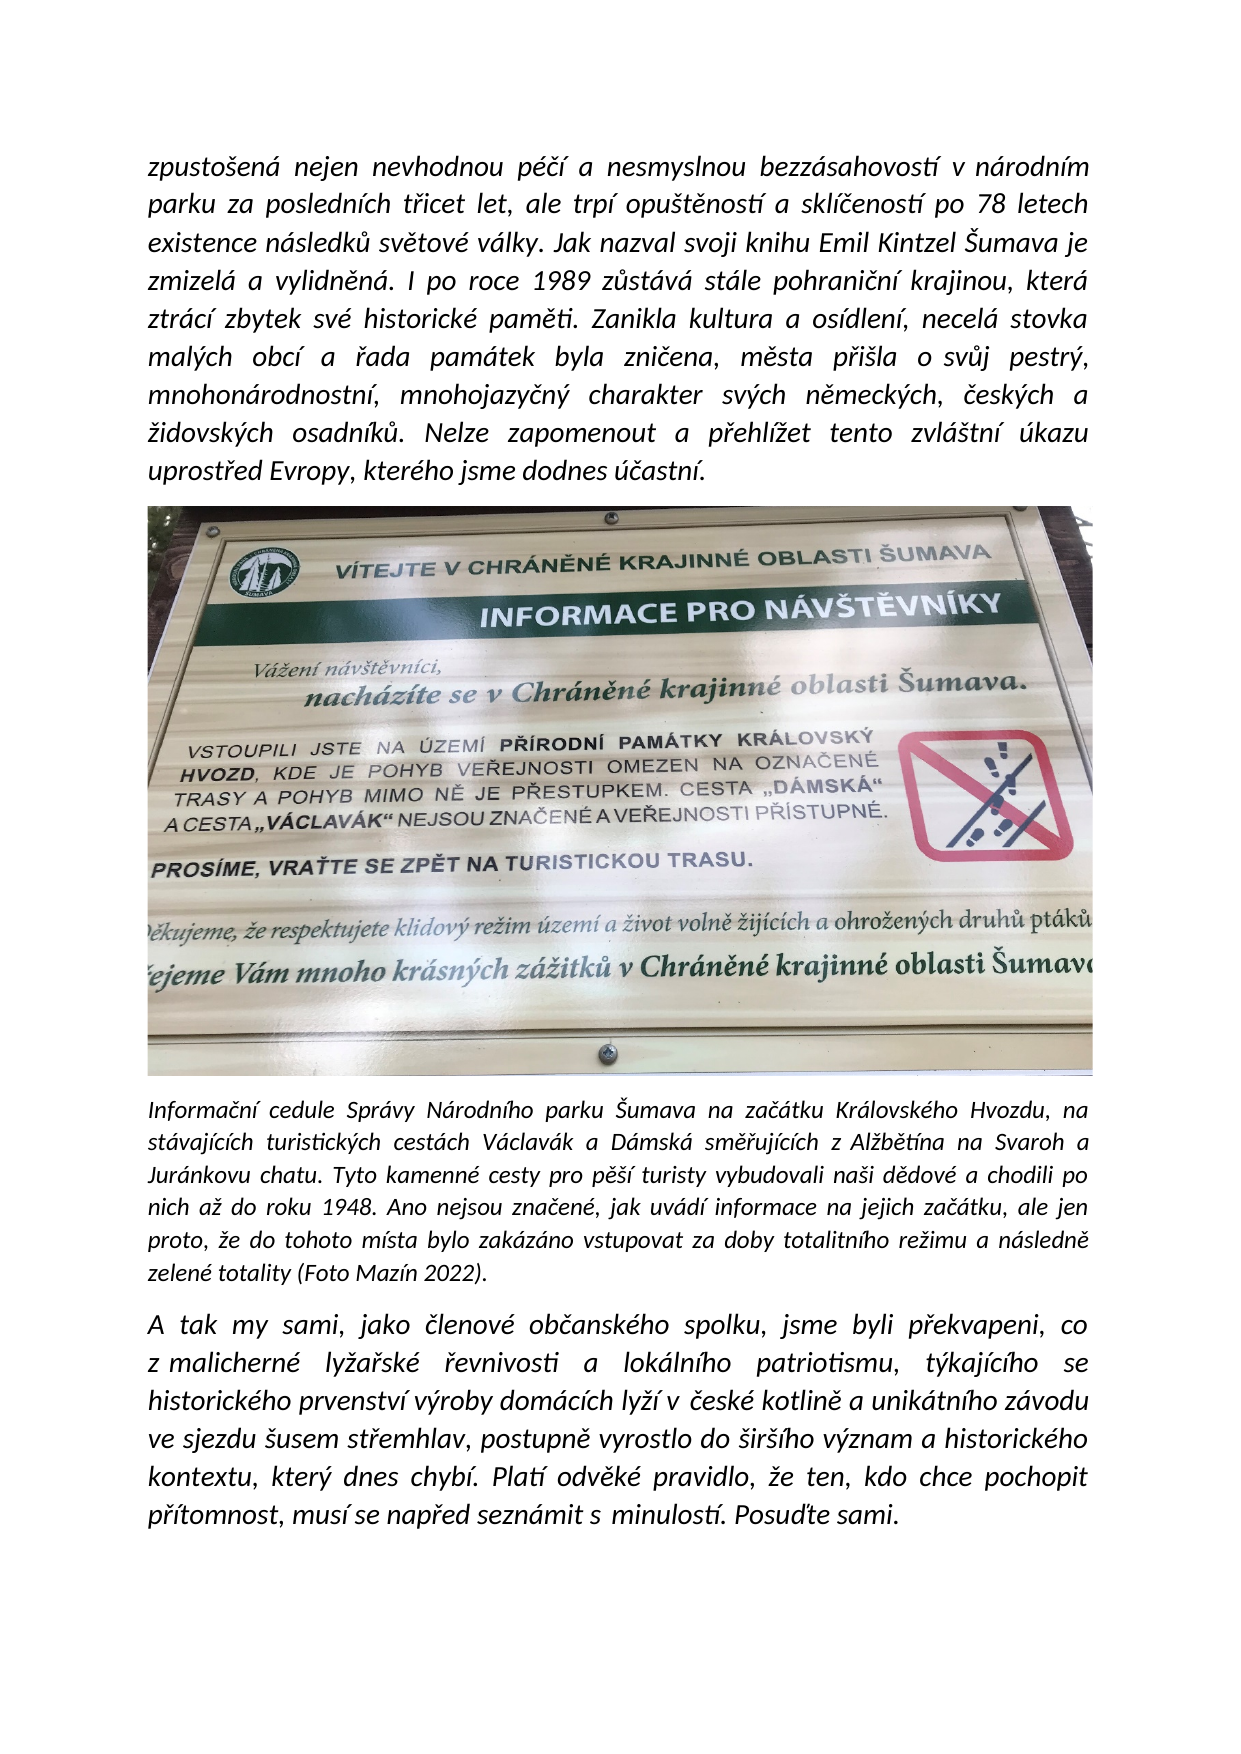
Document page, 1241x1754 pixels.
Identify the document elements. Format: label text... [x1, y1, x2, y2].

text zpustošená nejen nevhodnou péčí a nesmyslnou bezzásahovostí v národním parku za posledních třicet let, ale trpí opuštěností a sklíčeností po 78 letech existence následků světové války. Jak nazval svoji knihu Emil Kintzel Šumava je zmizelá a vylidněná. I po roce 1989 zůstává stále pohraniční krajinou, která ztrácí zbytek své historické paměti. Zanikla kultura a osídlení, necelá stovka malých obcí a řada památek byla zničena, města přišla o svůj pestrý, mnohonárodnostní, mnohojazyčný charakter svých německých, českých a židovských osadníků. Nelze zapomenout a přehlížet tento zvláštní úkazu uprostřed Evropy, kterého jsme dodnes účastní. [148, 148, 1093, 487]
text A tak my sami, jako členové občanského spolku, jsme byli překvapeni, co z malicherné lyžařské řevnivosti a lokálního patriotismu, týkajícího se historického prvenství výroby domácích lyží v české kotlině a unikátního závodu ve sjezdu šusem střemhlav, postupně vyrostlo do širšího význam a historického kontextu, který dnes chybí. Platí odvěké pravidlo, že ten, kdo chce pochopit přítomnost, musí se napřed seznámit s minulostí. Posuďte sami. [148, 1306, 1093, 1532]
text Informační cedule Správy Národního parku Šumava na začátku Královského Hvozdu, na stávajících turistických cestách Václavák a Dámská směřujících z Alžbětína na Svaroh a Juránkovu chatu. Tyto kamenné cesty pro pěší turisty vybudovali naši dědové a chodili po nich až do roku 1948. Ano nejsou značené, jak uvádí informace na jejich začátku, ale jen proto, že do tohoto místa bylo zakázáno vstupovat za doby totalitního režimu a následně zelené totality (Foto Mazín 2022). [148, 1094, 1093, 1287]
picture [147, 506, 1093, 1076]
